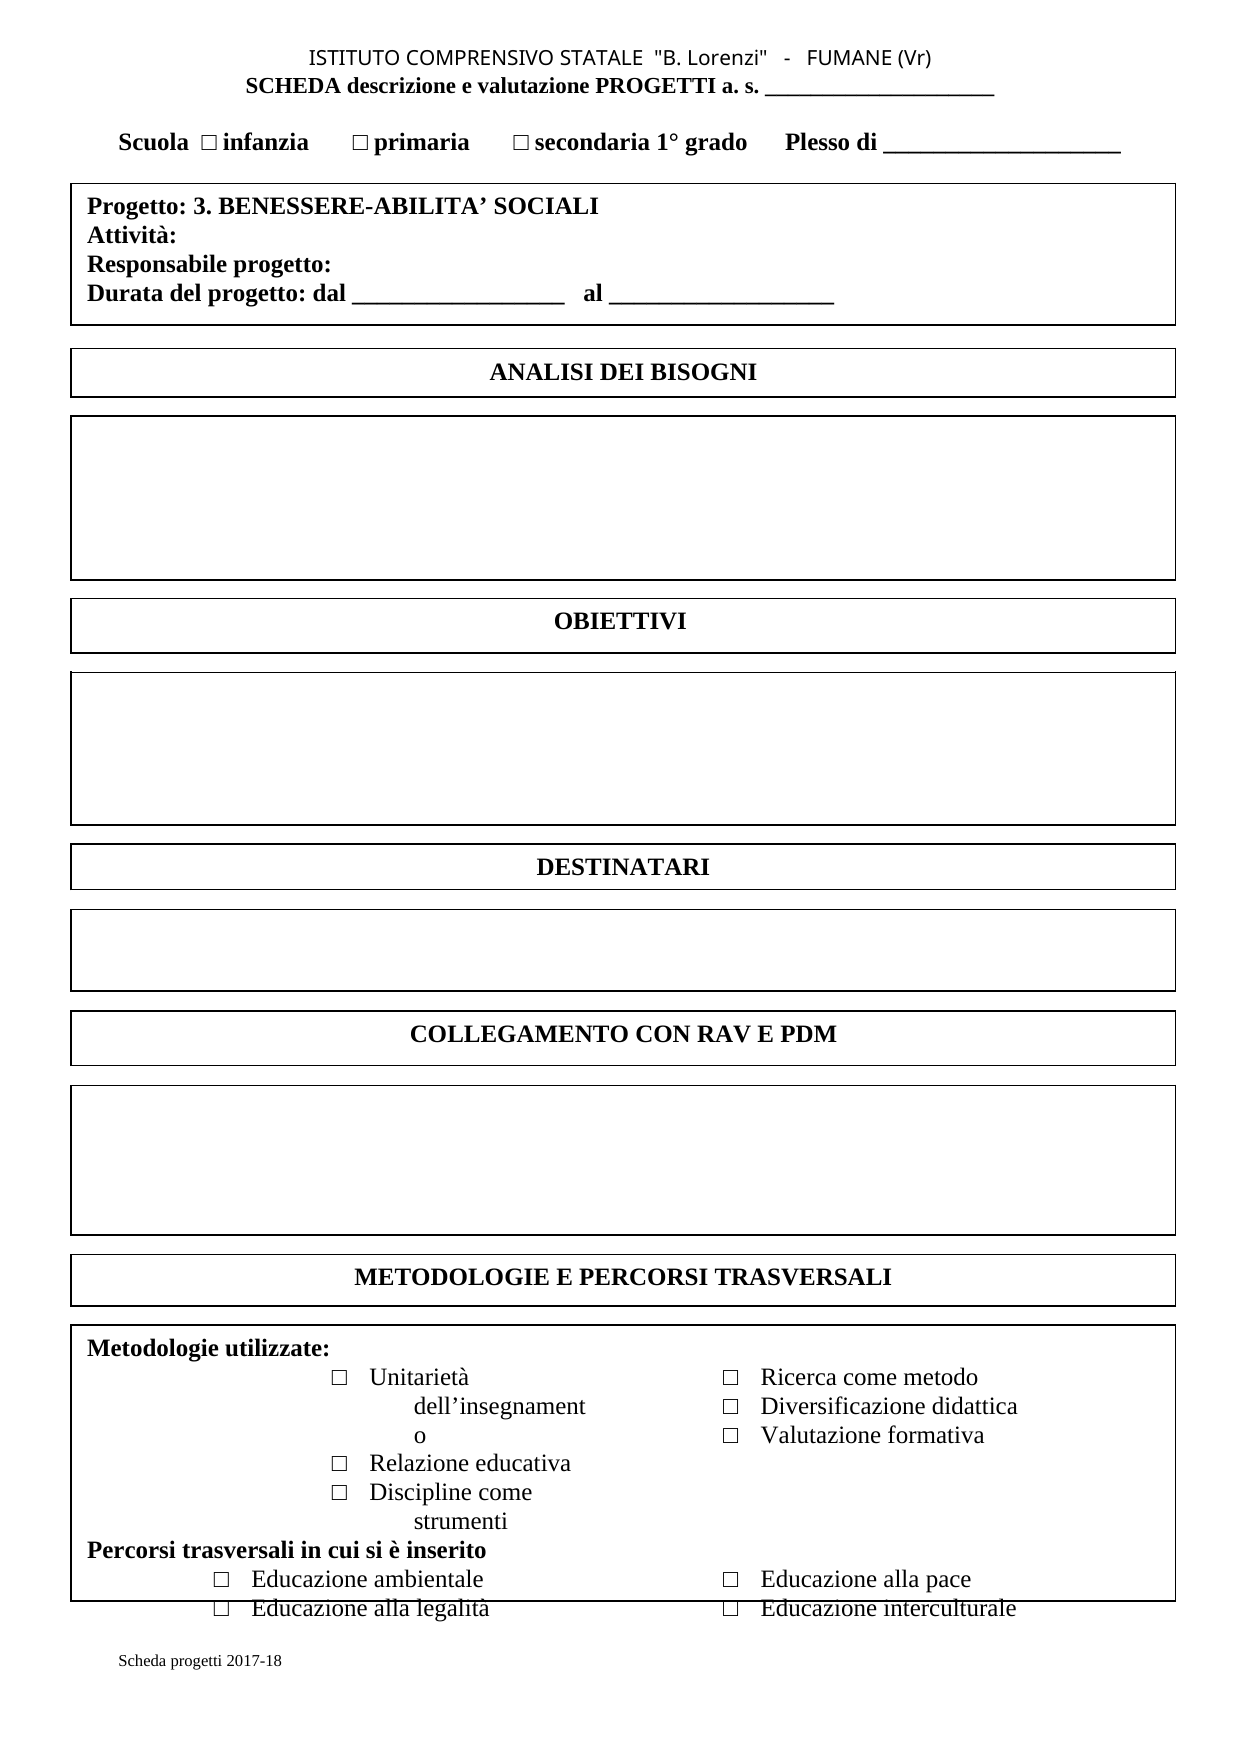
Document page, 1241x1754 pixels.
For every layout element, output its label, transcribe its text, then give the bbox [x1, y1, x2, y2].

text Durata del progetto: dal _________________ al __________________ [87, 278, 1160, 306]
text Attività: [87, 220, 1160, 249]
table_header Ricerca come metodo Diversificazione didattica Valutazione formativa [596, 1362, 1061, 1535]
text COLLEGAMENTO CON RAV E PDM [87, 1019, 1160, 1048]
text OBIETTIVI [87, 606, 1160, 635]
table_header Unitarietà dell’insegnamento Relazione educativa Discipline come strumenti [80, 1362, 596, 1535]
subtitle Percorsi trasversali in cui si è inserito [87, 1535, 1160, 1564]
table_header Educazione ambientale Educazione alla legalità Educazione alla sicurezza Educazione alla lettura [87, 1564, 596, 1600]
text DESTINATARI [87, 852, 1160, 881]
table_header Educazione alla pace Educazione interculturale Educazione alla salute [596, 1564, 1105, 1600]
text ANALISI DEI BISOGNI [87, 357, 1160, 386]
text Responsabile progetto: [87, 249, 1160, 278]
text Progetto: 3. BENESSERE-ABILITA’ SOCIALI [87, 191, 1160, 220]
text Metodologie utilizzate: [87, 1333, 1160, 1362]
text METODOLOGIE E PERCORSI TRASVERSALI [87, 1262, 1160, 1291]
